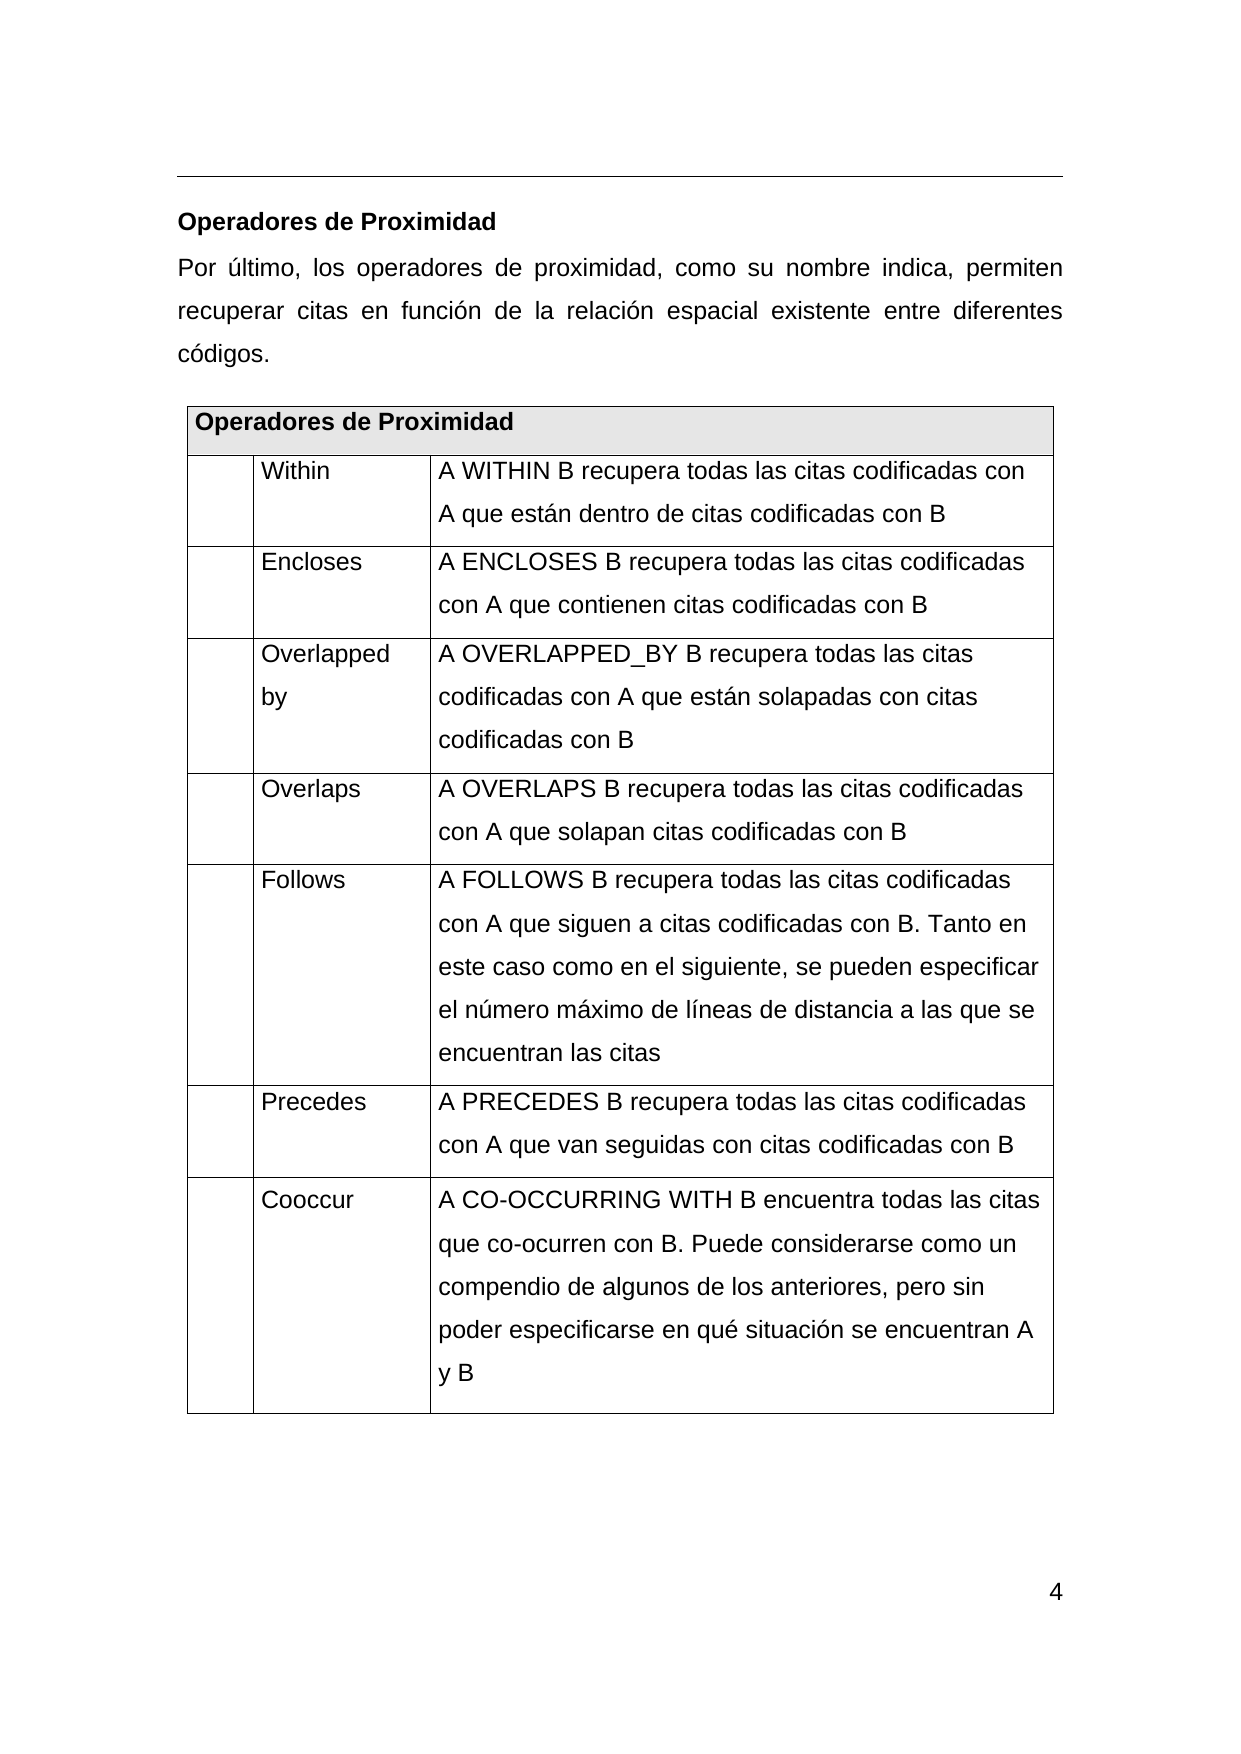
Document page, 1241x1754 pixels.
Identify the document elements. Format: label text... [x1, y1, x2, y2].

table_cell A OVERLAPS B recupera todas las citas codificadas con A que solapan citas codificadas con B [431, 774, 1053, 864]
table_header Operadores de Proximidad [188, 407, 1053, 454]
table_cell Overlapped by [254, 639, 430, 773]
table_cell Encloses [254, 547, 430, 638]
table_cell Cooccur [254, 1178, 430, 1413]
table_cell A FOLLOWS B recupera todas las citas codificadas con A que siguen a citas codificadas con B. Tanto en este caso como en el siguiente, se pueden especificar el número máximo de líneas de distancia a las que se encuentran las citas [431, 865, 1053, 1085]
table_cell A WITHIN B recupera todas las citas codificadas con A que están dentro de citas codificadas con B [431, 456, 1053, 546]
table_cell [188, 774, 253, 864]
table_cell Precedes [254, 1086, 430, 1177]
table_cell [188, 1178, 253, 1413]
table_cell [188, 865, 253, 1085]
table_cell [188, 1086, 253, 1177]
table_cell [188, 547, 253, 638]
table_cell Follows [254, 865, 430, 1085]
subtitle Operadores de Proximidad [177, 207, 1063, 235]
table_cell A ENCLOSES B recupera todas las citas codificadas con A que contienen citas codificadas con B [431, 547, 1053, 638]
table_cell Overlaps [254, 774, 430, 864]
table_cell [188, 639, 253, 773]
table_cell A OVERLAPPED_BY B recupera todas las citas codificadas con A que están solapadas con citas codificadas con B [431, 639, 1053, 773]
table_cell A PRECEDES B recupera todas las citas codificadas con A que van seguidas con citas codificadas con B [431, 1086, 1053, 1177]
table_cell A CO-OCCURRING WITH B encuentra todas las citas que co-ocurren con B. Puede considerarse como un compendio de algunos de los anteriores, pero sin poder especificarse en qué situación se encuentran A y B [431, 1178, 1053, 1413]
table_cell Within [254, 456, 430, 546]
table_cell [188, 456, 253, 546]
text Por último, los operadores de proximidad, como su nombre indica, permiten recuperar citas en función de la relación espacial existente entre diferentes códigos. [177, 253, 1063, 368]
